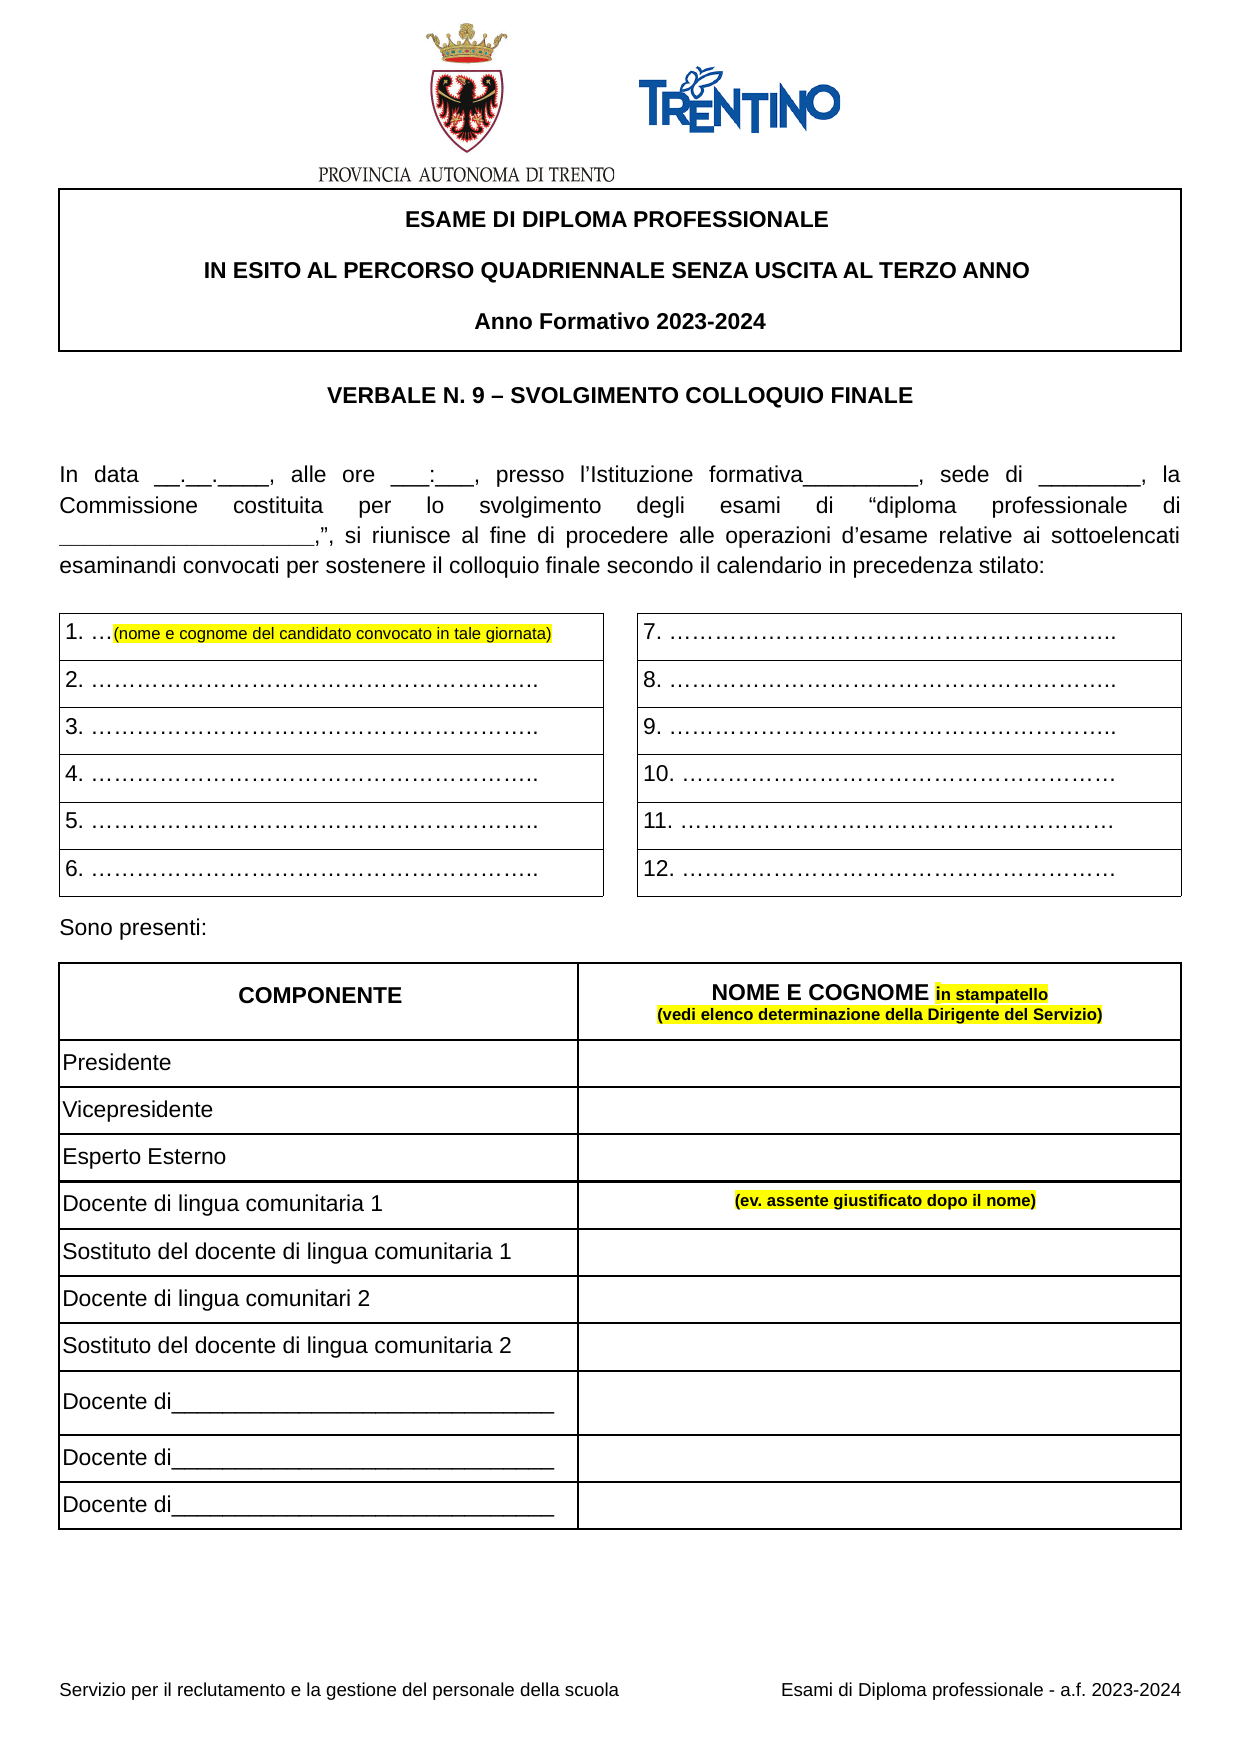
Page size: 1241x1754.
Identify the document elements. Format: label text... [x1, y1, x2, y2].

table_cell [604, 802, 637, 849]
table_cell 4. ………………………………………………….. [60, 755, 603, 802]
table_cell 6. ………………………………………………….. [60, 850, 603, 896]
table_header NOME E COGNOME in stampatello (vedi elenco determinazione della Dirigente del Servizio) [579, 964, 1180, 1038]
table_header COMPONENTE [60, 964, 577, 1038]
table_cell 8. ………………………………………………….. [638, 661, 1181, 707]
table_cell Presidente [60, 1041, 577, 1086]
table_header 7. ………………………………………………….. [638, 614, 1181, 660]
table_cell [579, 1135, 1180, 1180]
table_cell [579, 1277, 1180, 1322]
text In data __.__.____, alle ore ___:___, presso l’Istituzione formativa_________, sede di ________, la Commissione costituita per lo svolgimento degli esami di “diploma professionale di ____________________,”, si riunisce al fine di procedere alle operazioni d’esame relative ai sottoelencati esaminandi convocati per sostenere il colloquio finale secondo il calendario in precedenza stilato: [59, 461, 1181, 578]
text Sono presenti: [59, 914, 1181, 940]
picture [639, 66, 841, 133]
table_cell (ev. assente giustificato dopo il nome) [579, 1183, 1180, 1228]
table_header 1. …(nome e cognome del candidato convocato in tale giornata) [60, 614, 603, 660]
table_cell Sostituto del docente di lingua comunitaria 1 [60, 1230, 577, 1275]
table_cell 2. ………………………………………………….. [60, 661, 603, 707]
table_cell 5. ………………………………………………….. [60, 803, 603, 849]
table_cell 10. ………………………………………………… [638, 755, 1181, 802]
table_cell [579, 1372, 1180, 1434]
table_cell [604, 754, 637, 802]
table_cell Docente di______________________________ [60, 1436, 577, 1481]
table_cell Docente di______________________________ [60, 1483, 577, 1528]
text VERBALE N. 9 – SVOLGIMENTO COLLOQUIO FINALE [59, 382, 1181, 409]
table_cell [579, 1324, 1180, 1369]
table_cell [579, 1041, 1180, 1086]
table_cell 3. ………………………………………………….. [60, 708, 603, 754]
table_header ESAME DI DIPLOMA PROFESSIONALE IN ESITO AL PERCORSO QUADRIENNALE SENZA USCITA AL TERZO ANNO Anno Formativo 2023-2024 [60, 190, 1180, 350]
table_cell 12. ………………………………………………… [638, 850, 1181, 896]
table_cell 9. ………………………………………………….. [638, 708, 1181, 754]
table_cell [604, 660, 637, 707]
table_cell Esperto Esterno [60, 1135, 577, 1180]
picture [318, 22, 615, 182]
table_cell Docente di______________________________ [60, 1372, 577, 1434]
table_cell [604, 707, 637, 754]
table_cell [579, 1483, 1180, 1528]
table_cell Sostituto del docente di lingua comunitaria 2 [60, 1324, 577, 1369]
table_cell [604, 849, 637, 896]
table_cell [579, 1230, 1180, 1275]
table_cell [579, 1088, 1180, 1133]
table_cell Docente di lingua comunitaria 1 [60, 1183, 577, 1228]
table_cell [579, 1436, 1180, 1481]
table_cell 11. ………………………………………………… [638, 803, 1181, 849]
table_cell Vicepresidente [60, 1088, 577, 1133]
table_cell Docente di lingua comunitari 2 [60, 1277, 577, 1322]
table_header [604, 613, 637, 660]
